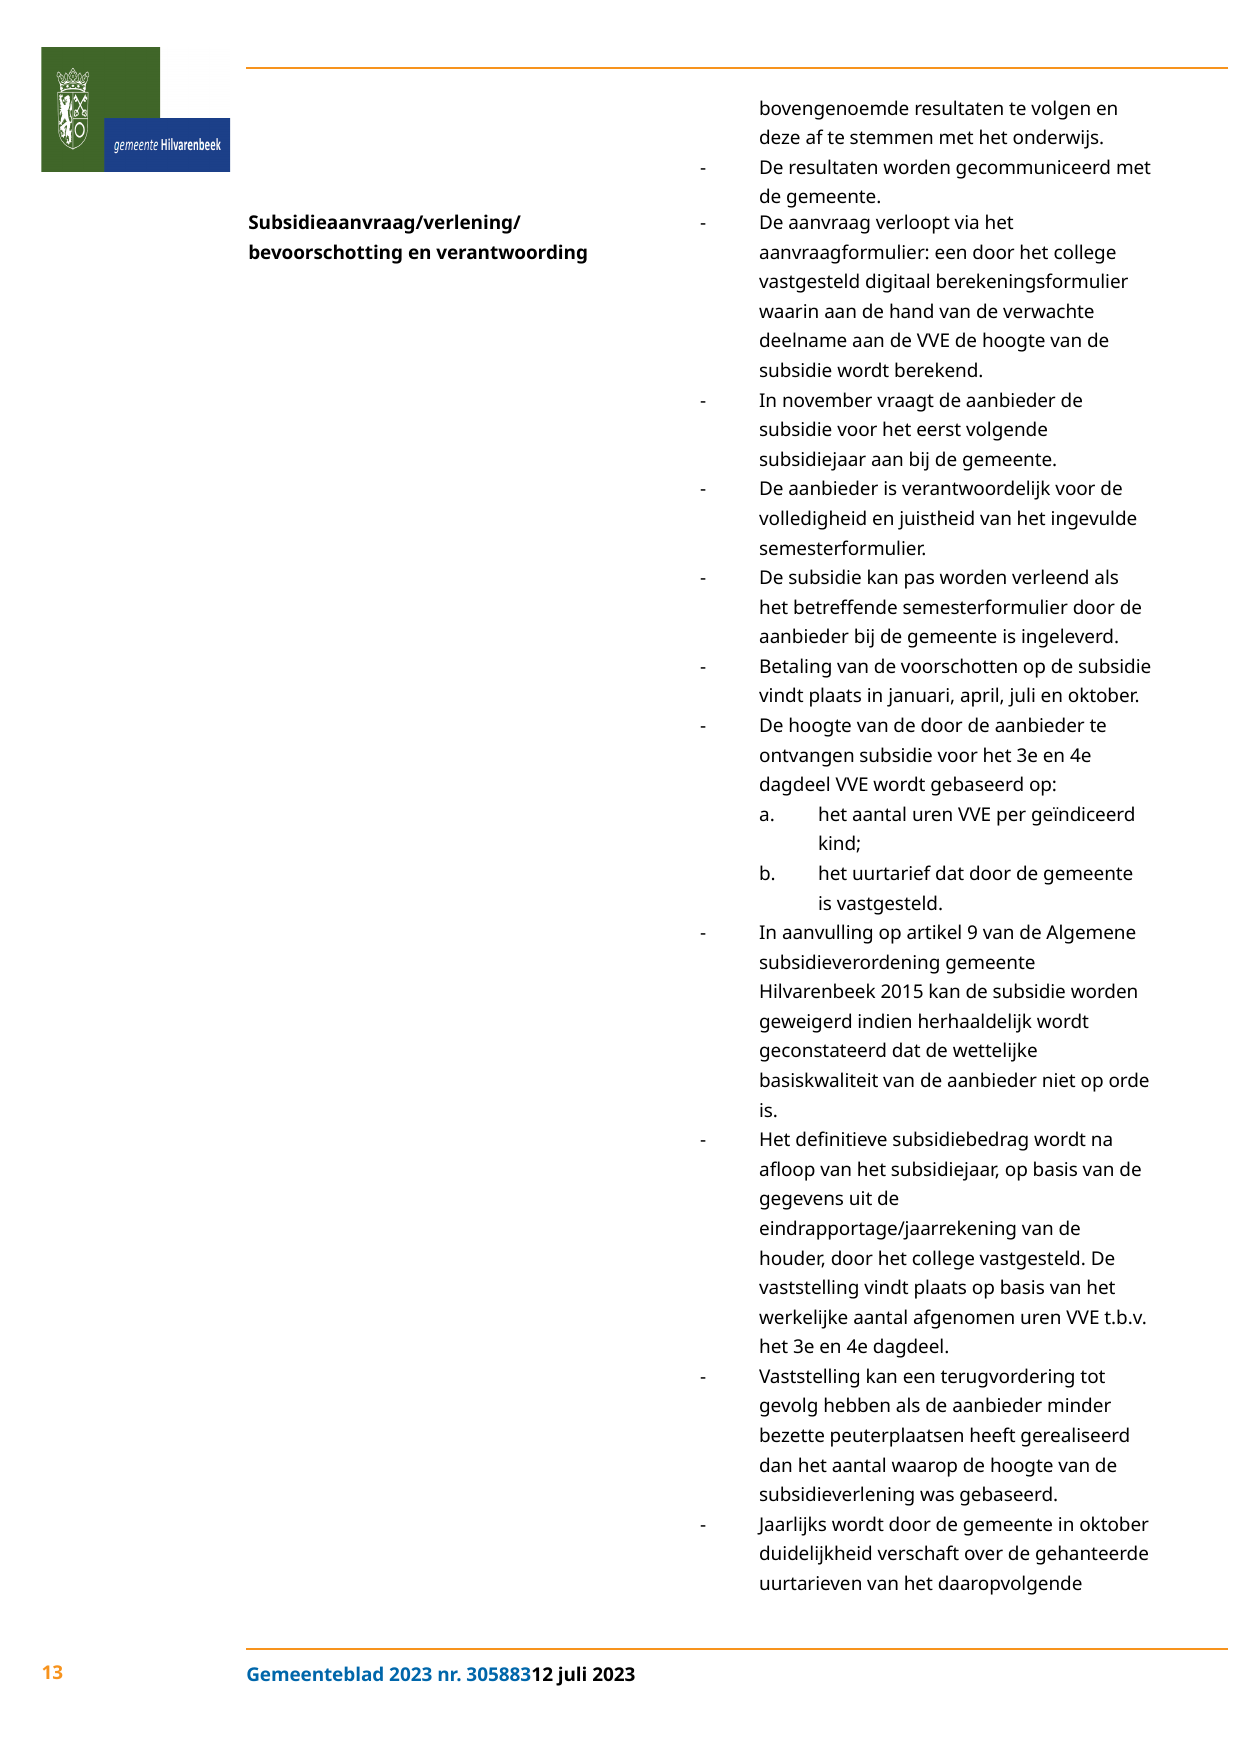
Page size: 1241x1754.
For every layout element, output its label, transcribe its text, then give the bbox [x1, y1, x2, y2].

table_cell De aanvraag verloopt via het aanvraagformulier: een door het college vastgesteld digitaal berekeningsformulier waarin aan de hand van de verwachte deelname aan de VVE de hoogte van de subsidie wordt berekend. In november vraagt de aanbieder de subsidie voor het eerst volgende subsidiejaar aan bij de gemeente. De aanbieder is verantwoordelijk voor de volledigheid en juistheid van het ingevulde semesterformulier. De subsidie kan pas worden verleend als het betreffende semesterformulier door de aanbieder bij de gemeente is ingeleverd. Betaling van de voorschotten op de subsidie vindt plaats in januari, april, juli en oktober. De hoogte van de door de aanbieder te ontvangen subsidie voor het 3e en 4e dagdeel VVE wordt gebaseerd op: het aantal uren VVE per geïndiceerd kind; het uurtarief dat door de gemeente is vastgesteld. In aanvulling op artikel 9 van de Algemene subsidieverordening gemeente Hilvarenbeek 2015 kan de subsidie worden geweigerd indien herhaaldelijk wordt geconstateerd dat de wettelijke basiskwaliteit van de aanbieder niet op orde is. Het definitieve subsidiebedrag wordt na afloop van het subsidiejaar, op basis van de gegevens uit de eindrapportage/jaarrekening van de houder, door het college vastgesteld. De vaststelling vindt plaats op basis van het werkelijke aantal afgenomen uren VVE t.b.v. het 3e en 4e dagdeel. Vaststelling kan een terugvordering tot gevolg hebben als de aanbieder minder bezette peuterplaatsen heeft gerealiseerd dan het aantal waarop de hoogte van de subsidieverlening was gebaseerd. Jaarlijks wordt door de gemeente in oktober duidelijkheid verschaft over de gehanteerde uurtarieven van het daaropvolgende [700, 209, 1152, 1596]
table_cell [248, 95, 700, 209]
table_cell bovengenoemde resultaten te volgen en deze af te stemmen met het onderwijs. De resultaten worden gecommuniceerd met de gemeente. [700, 95, 1152, 209]
picture [41, 47, 231, 172]
table_cell Subsidieaanvraag/verlening/ bevoorschotting en verantwoording [248, 209, 700, 1596]
